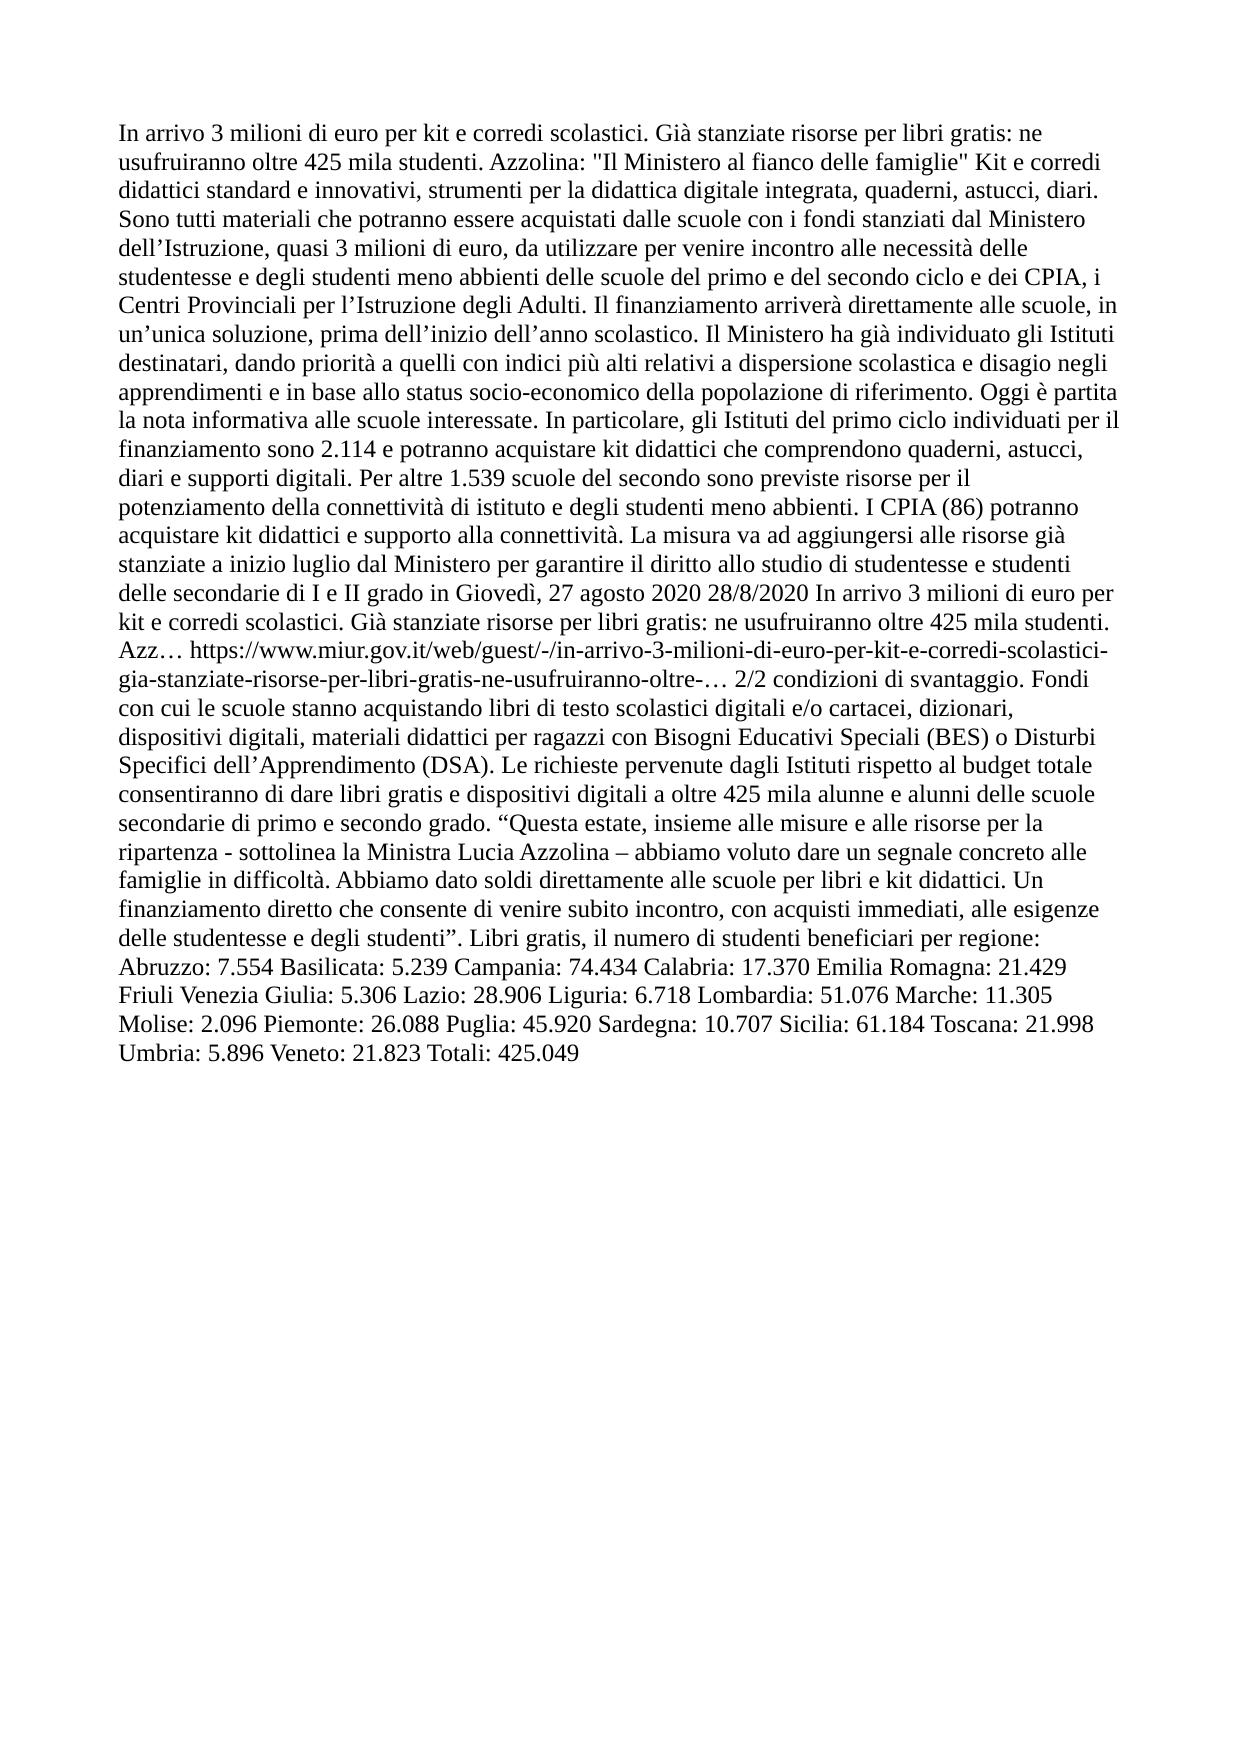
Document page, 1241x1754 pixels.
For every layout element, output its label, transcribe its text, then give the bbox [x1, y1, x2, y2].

text In arrivo 3 milioni di euro per kit e corredi scolastici. Già stanziate risorse per libri gratis: ne usufruiranno oltre 425 mila studenti. Azzolina: "Il Ministero al fianco delle famiglie" Kit e corredi didattici standard e innovativi, strumenti per la didattica digitale integrata, quaderni, astucci, diari. Sono tutti materiali che potranno essere acquistati dalle scuole con i fondi stanziati dal Ministero dell’Istruzione, quasi 3 milioni di euro, da utilizzare per venire incontro alle necessità delle studentesse e degli studenti meno abbienti delle scuole del primo e del secondo ciclo e dei CPIA, i Centri Provinciali per l’Istruzione degli Adulti. Il finanziamento arriverà direttamente alle scuole, in un’unica soluzione, prima dell’inizio dell’anno scolastico. Il Ministero ha già individuato gli Istituti destinatari, dando priorità a quelli con indici più alti relativi a dispersione scolastica e disagio negli apprendimenti e in base allo status socio-economico della popolazione di riferimento. Oggi è partita la nota informativa alle scuole interessate. In particolare, gli Istituti del primo ciclo individuati per il finanziamento sono 2.114 e potranno acquistare kit didattici che comprendono quaderni, astucci, diari e supporti digitali. Per altre 1.539 scuole del secondo sono previste risorse per il potenziamento della connettività di istituto e degli studenti meno abbienti. I CPIA (86) potranno acquistare kit didattici e supporto alla connettività. La misura va ad aggiungersi alle risorse già stanziate a inizio luglio dal Ministero per garantire il diritto allo studio di studentesse e studenti delle secondarie di I e II grado in Giovedì, 27 agosto 2020 28/8/2020 In arrivo 3 milioni di euro per kit e corredi scolastici. Già stanziate risorse per libri gratis: ne usufruiranno oltre 425 mila studenti. Azz… https://www.miur.gov.it/web/guest/-/in-arrivo-3-milioni-di-euro-per-kit-e-corredi-scolastici-gia-stanziate-risorse-per-libri-gratis-ne-usufruiranno-oltre-… 2/2 condizioni di svantaggio. Fondi con cui le scuole stanno acquistando libri di testo scolastici digitali e/o cartacei, dizionari, dispositivi digitali, materiali didattici per ragazzi con Bisogni Educativi Speciali (BES) o Disturbi Specifici dell’Apprendimento (DSA). Le richieste pervenute dagli Istituti rispetto al budget totale consentiranno di dare libri gratis e dispositivi digitali a oltre 425 mila alunne e alunni delle scuole secondarie di primo e secondo grado. “Questa estate, insieme alle misure e alle risorse per la ripartenza - sottolinea la Ministra Lucia Azzolina – abbiamo voluto dare un segnale concreto alle famiglie in difficoltà. Abbiamo dato soldi direttamente alle scuole per libri e kit didattici. Un finanziamento diretto che consente di venire subito incontro, con acquisti immediati, alle esigenze delle studentesse e degli studenti”. Libri gratis, il numero di studenti beneficiari per regione: Abruzzo: 7.554 Basilicata: 5.239 Campania: 74.434 Calabria: 17.370 Emilia Romagna: 21.429 Friuli Venezia Giulia: 5.306 Lazio: 28.906 Liguria: 6.718 Lombardia: 51.076 Marche: 11.305 Molise: 2.096 Piemonte: 26.088 Puglia: 45.920 Sardegna: 10.707 Sicilia: 61.184 Toscana: 21.998 Umbria: 5.896 Veneto: 21.823 Totali: 425.049 [118, 118, 1122, 1067]
